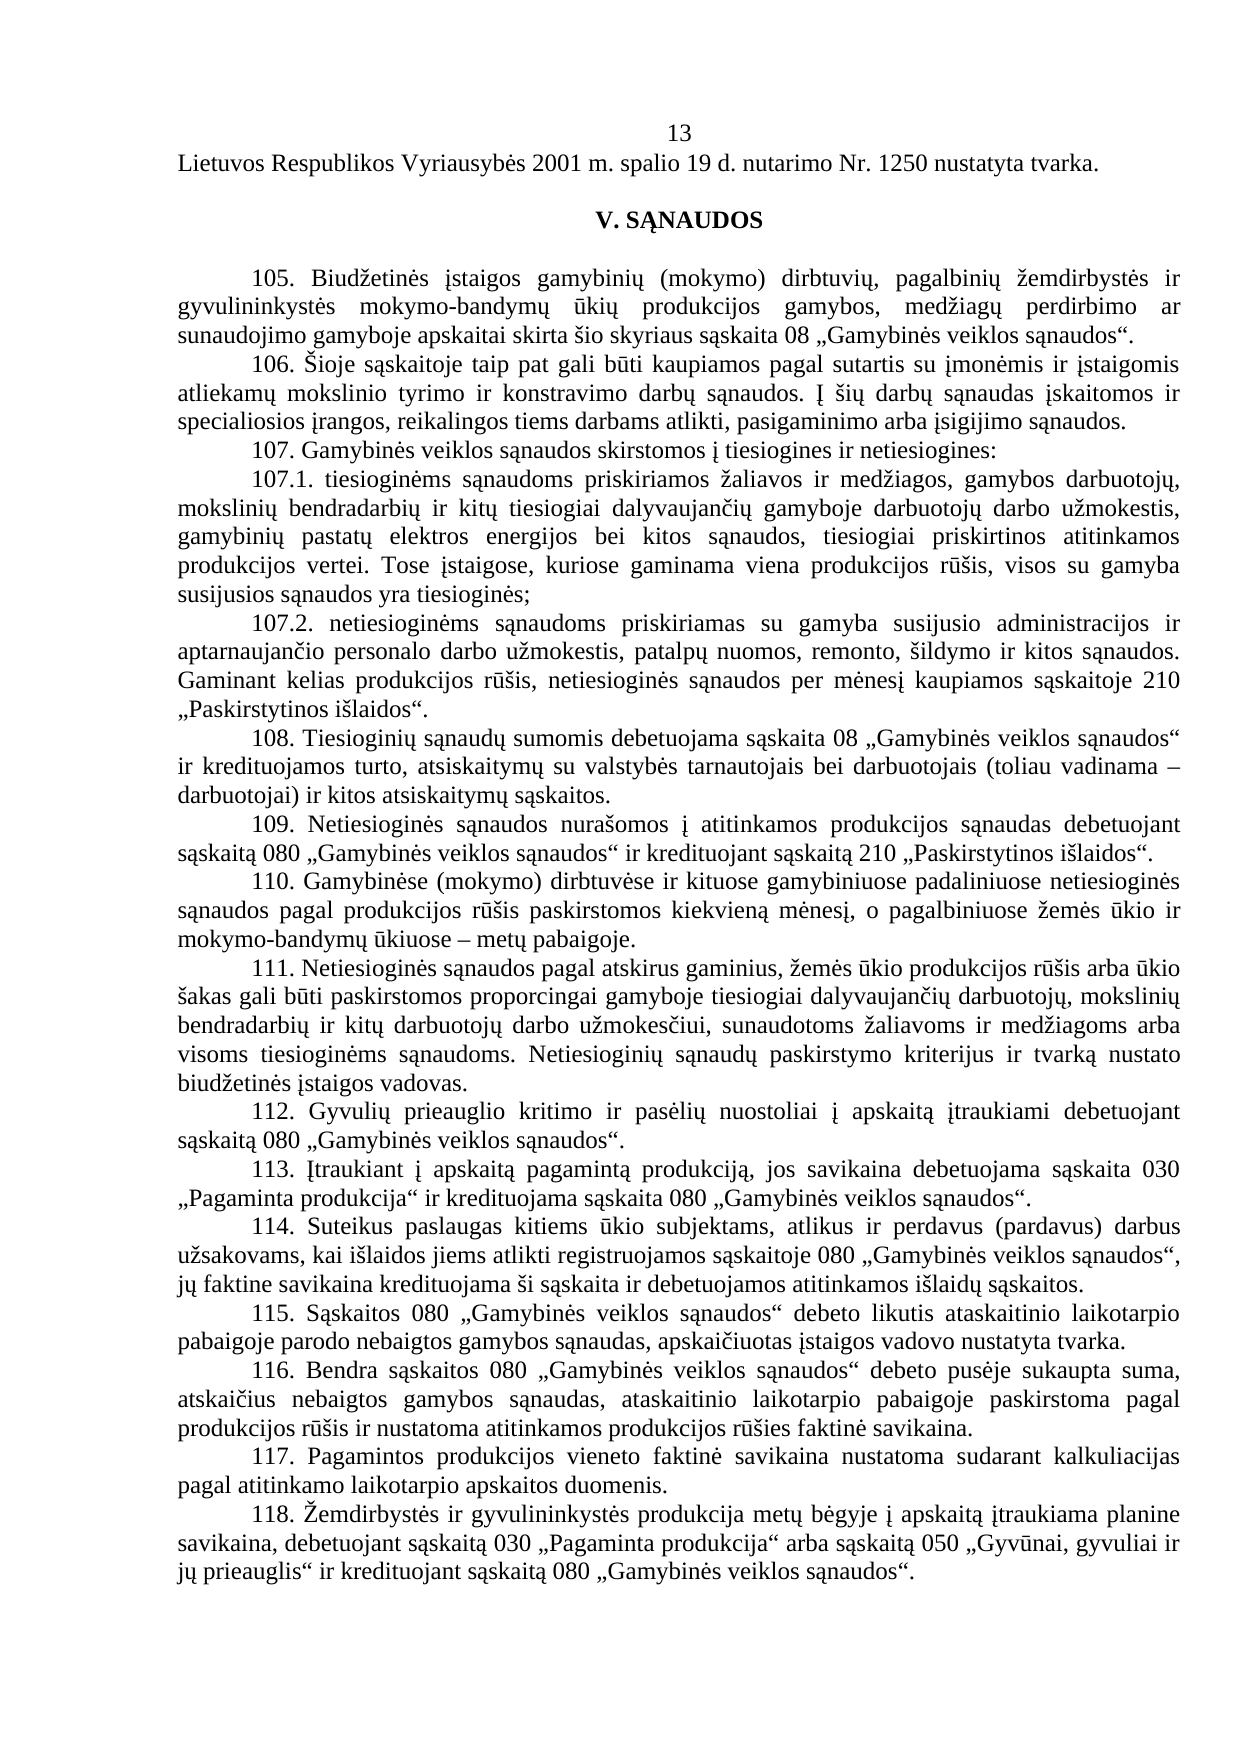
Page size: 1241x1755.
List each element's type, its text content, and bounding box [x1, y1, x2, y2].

text 106. Šioje sąskaitoje taip pat gali būti kaupiamos pagal sutartis su įmonėmis ir įstaigomis atliekamų mokslinio tyrimo ir konstravimo darbų sąnaudos. Į šių darbų sąnaudas įskaitomos ir specialiosios įrangos, reikalingos tiems darbams atlikti, pasigaminimo arba įsigijimo sąnaudos. [177, 349, 1181, 435]
text 107.1. tiesioginėms sąnaudoms priskiriamos žaliavos ir medžiagos, gamybos darbuotojų, mokslinių bendradarbių ir kitų tiesiogiai dalyvaujančių gamyboje darbuotojų darbo užmokestis, gamybinių pastatų elektros energijos bei kitos sąnaudos, tiesiogiai priskirtinos atitinkamos produkcijos vertei. Tose įstaigose, kuriose gaminama viena produkcijos rūšis, visos su gamyba susijusios sąnaudos yra tiesioginės; [177, 464, 1181, 608]
text 114. Suteikus paslaugas kitiems ūkio subjektams, atlikus ir perdavus (pardavus) darbus užsakovams, kai išlaidos jiems atlikti registruojamos sąskaitoje 080 „Gamybinės veiklos sąnaudos“, jų faktine savikaina kredituojama ši sąskaita ir debetuojamos atitinkamos išlaidų sąskaitos. [177, 1211, 1181, 1298]
text 116. Bendra sąskaitos 080 „Gamybinės veiklos sąnaudos“ debeto pusėje sukaupta suma, atskaičius nebaigtos gamybos sąnaudas, ataskaitinio laikotarpio pabaigoje paskirstoma pagal produkcijos rūšis ir nustatoma atitinkamos produkcijos rūšies faktinė savikaina. [177, 1355, 1181, 1441]
text 118. Žemdirbystės ir gyvulininkystės produkcija metų bėgyje į apskaitą įtraukiama planine savikaina, debetuojant sąskaitą 030 „Pagaminta produkcija“ arba sąskaitą 050 „Gyvūnai, gyvuliai ir jų prieauglis“ ir kredituojant sąskaitą 080 „Gamybinės veiklos sąnaudos“. [177, 1499, 1181, 1585]
text 115. Sąskaitos 080 „Gamybinės veiklos sąnaudos“ debeto likutis ataskaitinio laikotarpio pabaigoje parodo nebaigtos gamybos sąnaudas, apskaičiuotas įstaigos vadovo nustatyta tvarka. [177, 1298, 1181, 1355]
text 107.2. netiesioginėms sąnaudoms priskiriamas su gamyba susijusio administracijos ir aptarnaujančio personalo darbo užmokestis, patalpų nuomos, remonto, šildymo ir kitos sąnaudos. Gaminant kelias produkcijos rūšis, netiesioginės sąnaudos per mėnesį kaupiamos sąskaitoje 210 „Paskirstytinos išlaidos“. [177, 608, 1181, 723]
text Lietuvos Respublikos Vyriausybės 2001 m. spalio 19 d. nutarimo Nr. 1250 nustatyta tvarka. [177, 148, 1181, 176]
text 112. Gyvulių prieauglio kritimo ir pasėlių nuostoliai į apskaitą įtraukiami debetuojant sąskaitą 080 „Gamybinės veiklos sąnaudos“. [177, 1096, 1181, 1154]
text 108. Tiesioginių sąnaudų sumomis debetuojama sąskaita 08 „Gamybinės veiklos sąnaudos“ ir kredituojamos turto, atsiskaitymų su valstybės tarnautojais bei darbuotojais (toliau vadinama – darbuotojai) ir kitos atsiskaitymų sąskaitos. [177, 723, 1181, 809]
text 109. Netiesioginės sąnaudos nurašomos į atitinkamos produkcijos sąnaudas debetuojant sąskaitą 080 „Gamybinės veiklos sąnaudos“ ir kredituojant sąskaitą 210 „Paskirstytinos išlaidos“. [177, 809, 1181, 866]
text 110. Gamybinėse (mokymo) dirbtuvėse ir kituose gamybiniuose padaliniuose netiesioginės sąnaudos pagal produkcijos rūšis paskirstomos kiekvieną mėnesį, o pagalbiniuose žemės ūkio ir mokymo-bandymų ūkiuose – metų pabaigoje. [177, 866, 1181, 953]
text 111. Netiesioginės sąnaudos pagal atskirus gaminius, žemės ūkio produkcijos rūšis arba ūkio šakas gali būti paskirstomos proporcingai gamyboje tiesiogiai dalyvaujančių darbuotojų, mokslinių bendradarbių ir kitų darbuotojų darbo užmokesčiui, sunaudotoms žaliavoms ir medžiagoms arba visoms tiesioginėms sąnaudoms. Netiesioginių sąnaudų paskirstymo kriterijus ir tvarką nustato biudžetinės įstaigos vadovas. [177, 953, 1181, 1096]
text 117. Pagamintos produkcijos vieneto faktinė savikaina nustatoma sudarant kalkuliacijas pagal atitinkamo laikotarpio apskaitos duomenis. [177, 1441, 1181, 1499]
text 113. Įtraukiant į apskaitą pagamintą produkciją, jos savikaina debetuojama sąskaita 030 „Pagaminta produkcija“ ir kredituojama sąskaita 080 „Gamybinės veiklos sąnaudos“. [177, 1154, 1181, 1211]
text 105. Biudžetinės įstaigos gamybinių (mokymo) dirbtuvių, pagalbinių žemdirbystės ir gyvulininkystės mokymo-bandymų ūkių produkcijos gamybos, medžiagų perdirbimo ar sunaudojimo gamyboje apskaitai skirta šio skyriaus sąskaita 08 „Gamybinės veiklos sąnaudos“. [177, 263, 1181, 349]
text 107. Gamybinės veiklos sąnaudos skirstomos į tiesiogines ir netiesiogines: [177, 435, 1181, 464]
text V. SĄNAUDOS [177, 205, 1181, 234]
